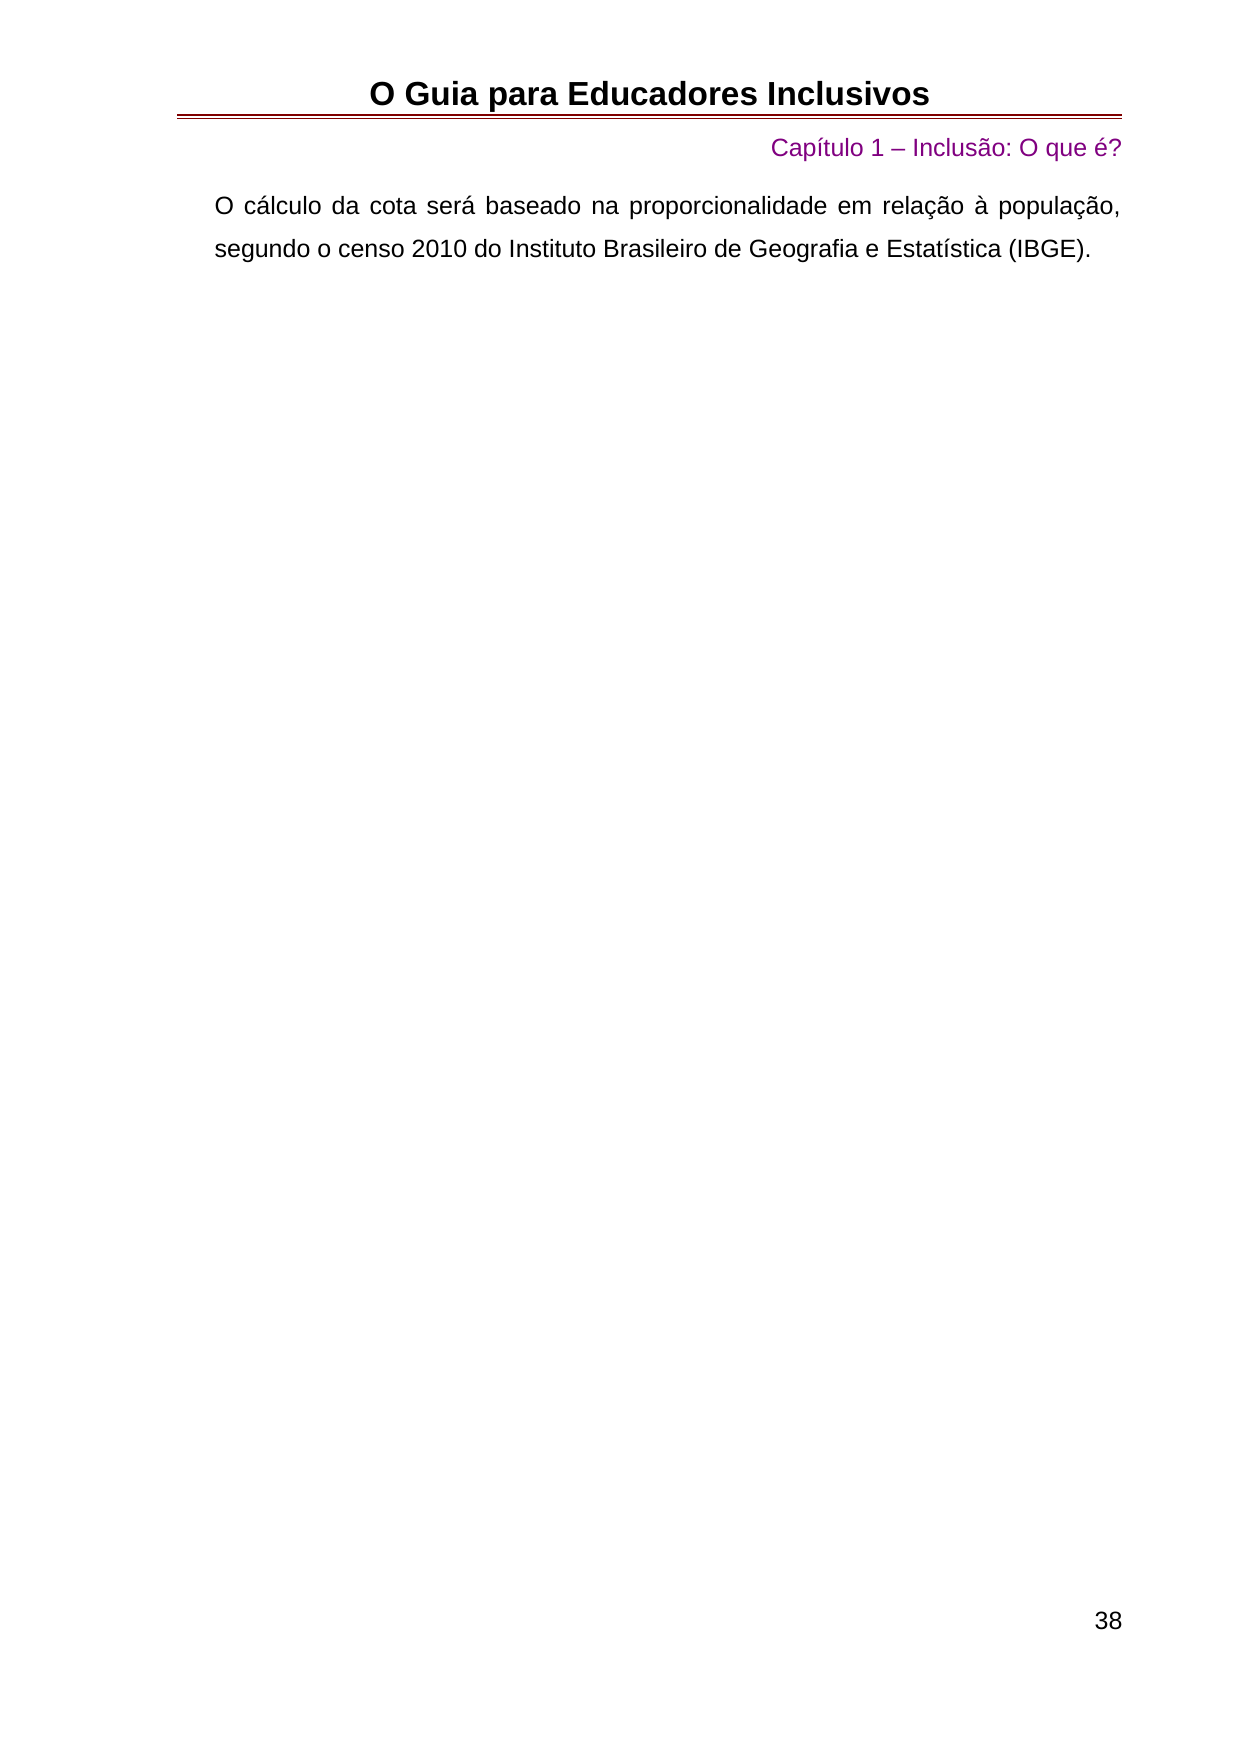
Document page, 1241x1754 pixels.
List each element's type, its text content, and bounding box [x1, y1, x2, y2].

text O cálculo da cota será baseado na proporcionalidade em relação à população, segundo o censo 2010 do Instituto Brasileiro de Geografia e Estatística (IBGE). [214, 191, 1122, 263]
